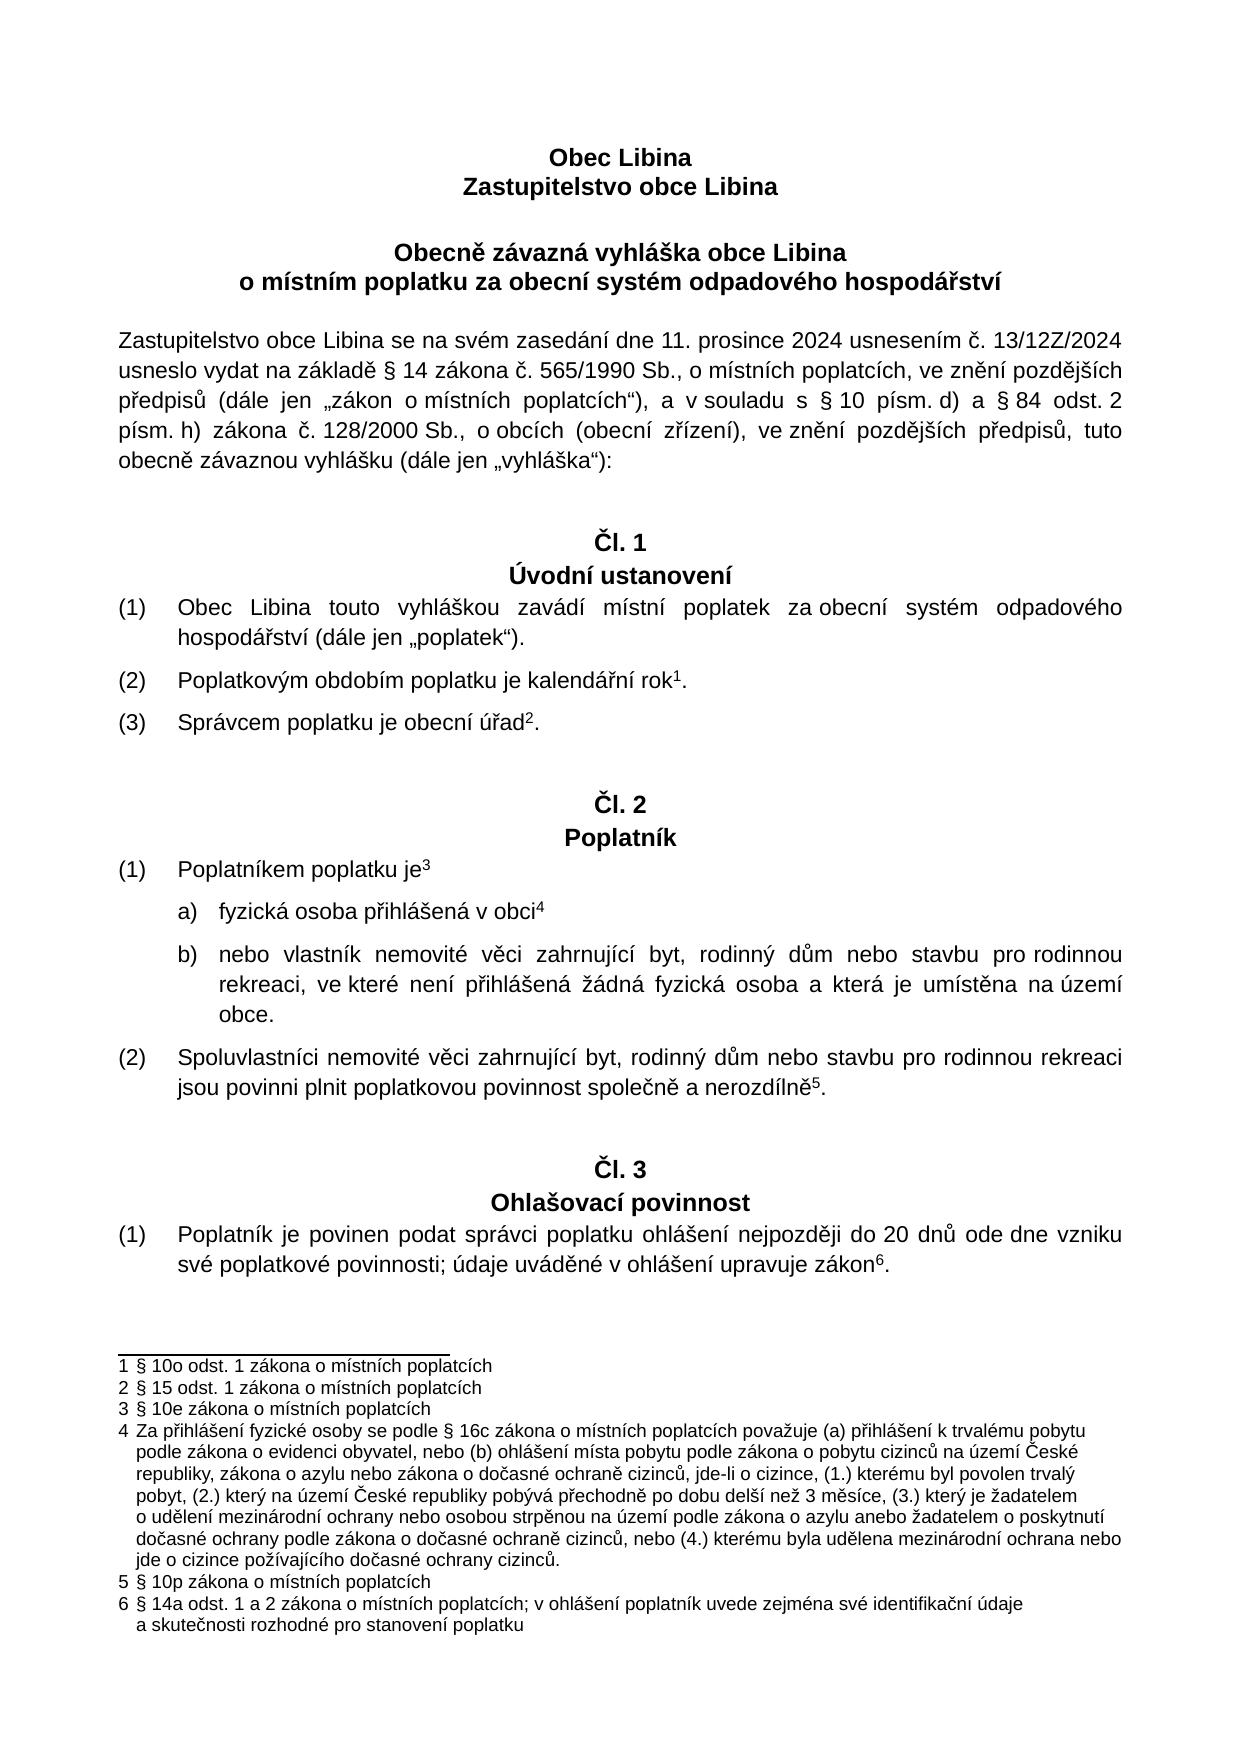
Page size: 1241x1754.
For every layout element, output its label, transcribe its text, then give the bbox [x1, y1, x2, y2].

list Spoluvlastníci nemovité věci zahrnující byt, rodinný dům nebo stavbu pro rodinnou rekreaci jsou povinni plnit poplatkovou povinnost společně a nerozdílně. [118, 1044, 1122, 1101]
list Správcem poplatku je obecní úřad. [118, 709, 1122, 736]
list § 10p zákona o místních poplatcích [118, 1571, 1122, 1592]
list Poplatníkem poplatku je [118, 856, 1122, 882]
subtitle Čl. 2 Poplatník [118, 789, 1122, 851]
subtitle Čl. 3 Ohlašovací povinnost [118, 1154, 1122, 1216]
subtitle Obecně závazná vyhláška obce Libina o místním poplatku za obecní systém odpadového hospodářství [118, 238, 1122, 295]
list § 15 odst. 1 zákona o místních poplatcích [118, 1377, 1122, 1398]
text Obec Libina Zastupitelstvo obce Libina [118, 143, 1122, 201]
subtitle Čl. 1 Úvodní ustanovení [118, 528, 1122, 589]
list Za přihlášení fyzické osoby se podle § 16c zákona o místních poplatcích považuje (a) přihlášení k trvalému pobytu podle zákona o evidenci obyvatel, nebo (b) ohlášení místa pobytu podle zákona o pobytu cizinců na území České republiky, zákona o azylu nebo zákona o dočasné ochraně cizinců, jde-li o cizince, (1.) kterému byl povolen trvalý pobyt, (2.) který na území České republiky pobývá přechodně po dobu delší než 3 měsíce, (3.) který je žadatelem o udělení mezinárodní ochrany nebo osobou strpěnou na území podle zákona o azylu anebo žadatelem o poskytnutí dočasné ochrany podle zákona o dočasné ochraně cizinců, nebo (4.) kterému byla udělena mezinárodní ochrana nebo jde o cizince požívajícího dočasné ochrany cizinců. [118, 1420, 1122, 1571]
list fyzická osoba přihlášená v obci [177, 898, 1122, 925]
list Obec Libina touto vyhláškou zavádí místní poplatek za obecní systém odpadového hospodářství (dále jen „poplatek“). [118, 594, 1122, 650]
list § 10o odst. 1 zákona o místních poplatcích [118, 1355, 1122, 1377]
text Zastupitelstvo obce Libina se na svém zasedání dne 11. prosince 2024 usnesením č. 13/12Z/2024 usneslo vydat na základě § 14 zákona č. 565/1990 Sb., o místních poplatcích, ve znění pozdějších předpisů (dále jen „zákon o místních poplatcích“), a v souladu s § 10 písm. d) a § 84 odst. 2 písm. h) zákona č. 128/2000 Sb., o obcích (obecní zřízení), ve znění pozdějších předpisů, tuto obecně závaznou vyhlášku (dále jen „vyhláška“): [118, 327, 1122, 474]
list Poplatník je povinen podat správci poplatku ohlášení nejpozději do 20 dnů ode dne vzniku své poplatkové povinnosti; údaje uváděné v ohlášení upravuje zákon. [118, 1221, 1122, 1277]
list § 14a odst. 1 a 2 zákona o místních poplatcích; v ohlášení poplatník uvede zejména své identifikační údaje a skutečnosti rozhodné pro stanovení poplatku [118, 1592, 1122, 1635]
list Poplatkovým obdobím poplatku je kalendářní rok. [118, 667, 1122, 693]
list nebo vlastník nemovité věci zahrnující byt, rodinný dům nebo stavbu pro rodinnou rekreaci, ve které není přihlášená žádná fyzická osoba a která je umístěna na území obce. [177, 941, 1122, 1028]
list § 10e zákona o místních poplatcích [118, 1398, 1122, 1420]
